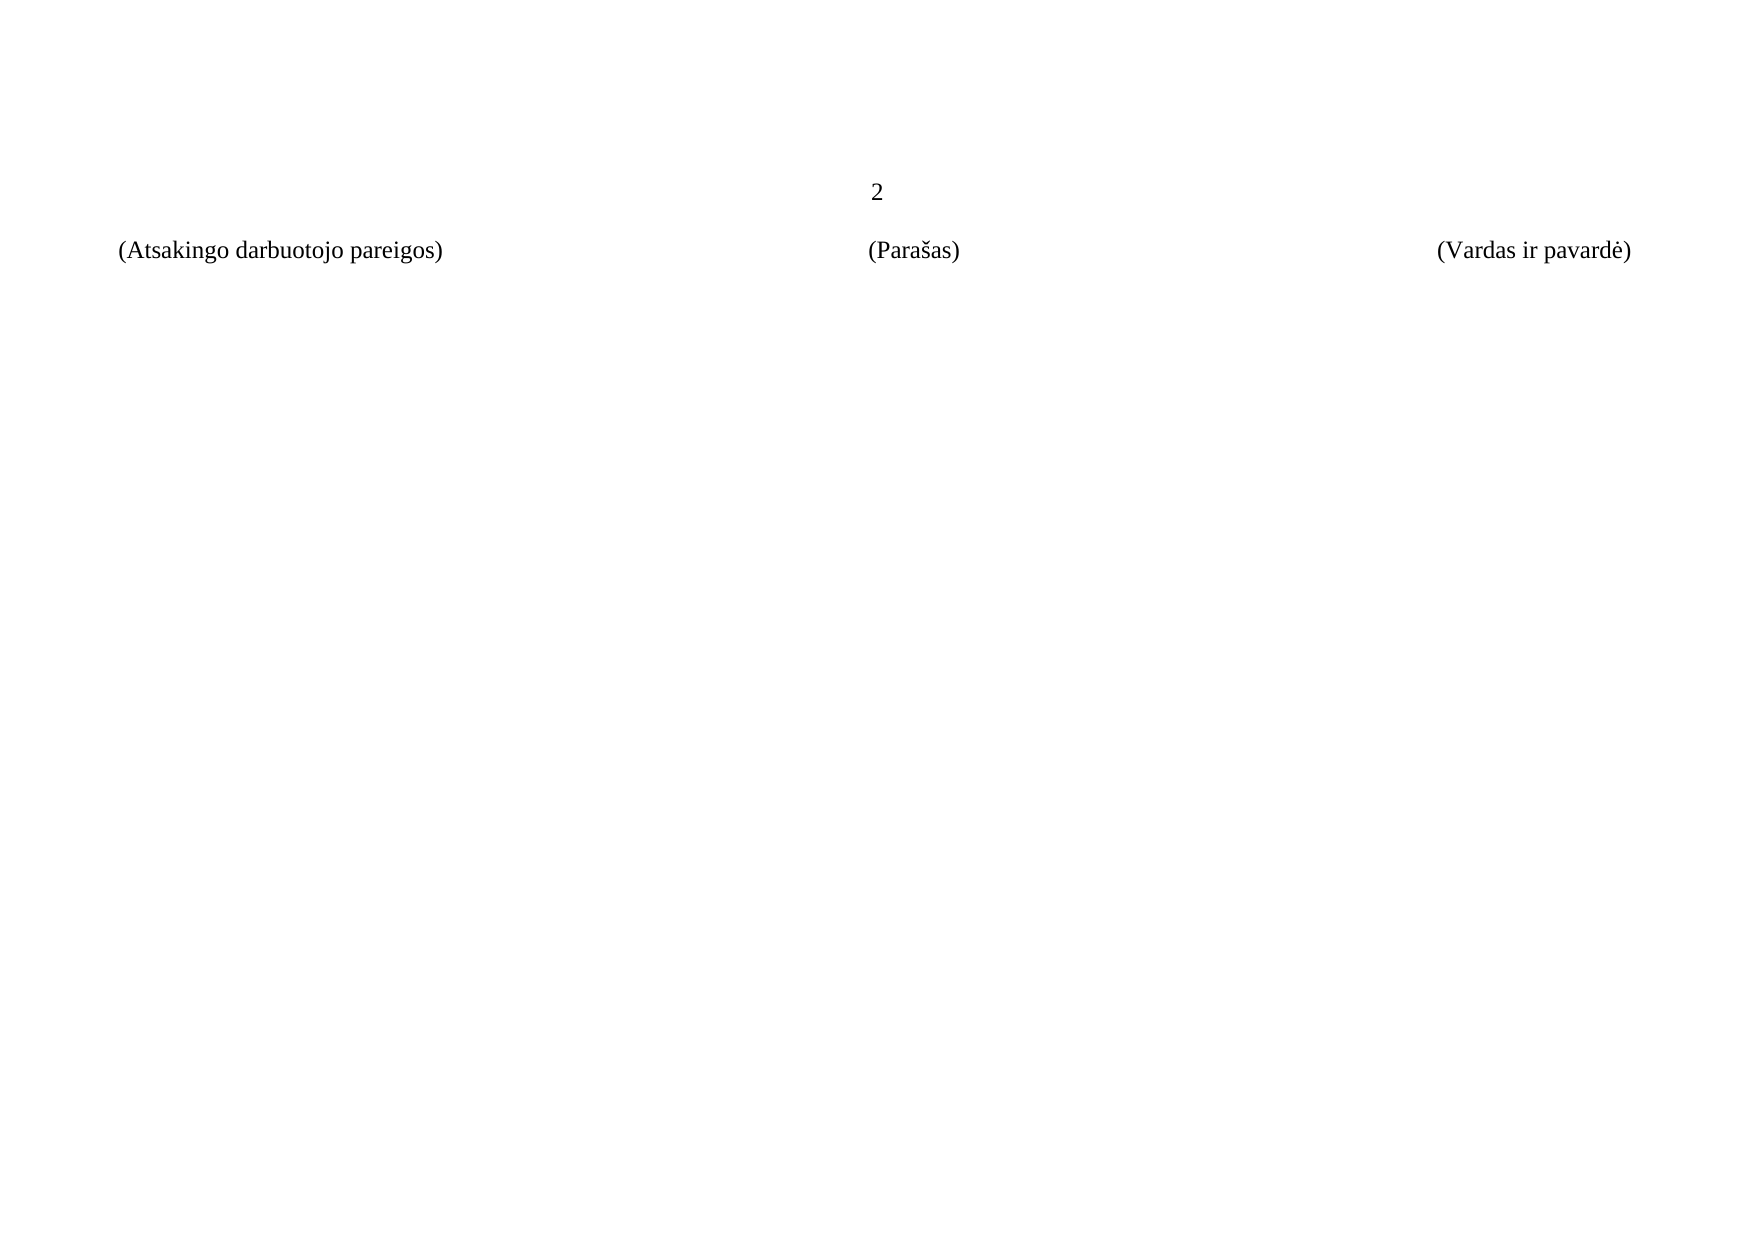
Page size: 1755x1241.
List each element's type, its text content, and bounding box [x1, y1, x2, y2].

text (Atsakingo darbuotojo pareigos) (Parašas) (Vardas ir pavardė) [118, 235, 1636, 263]
